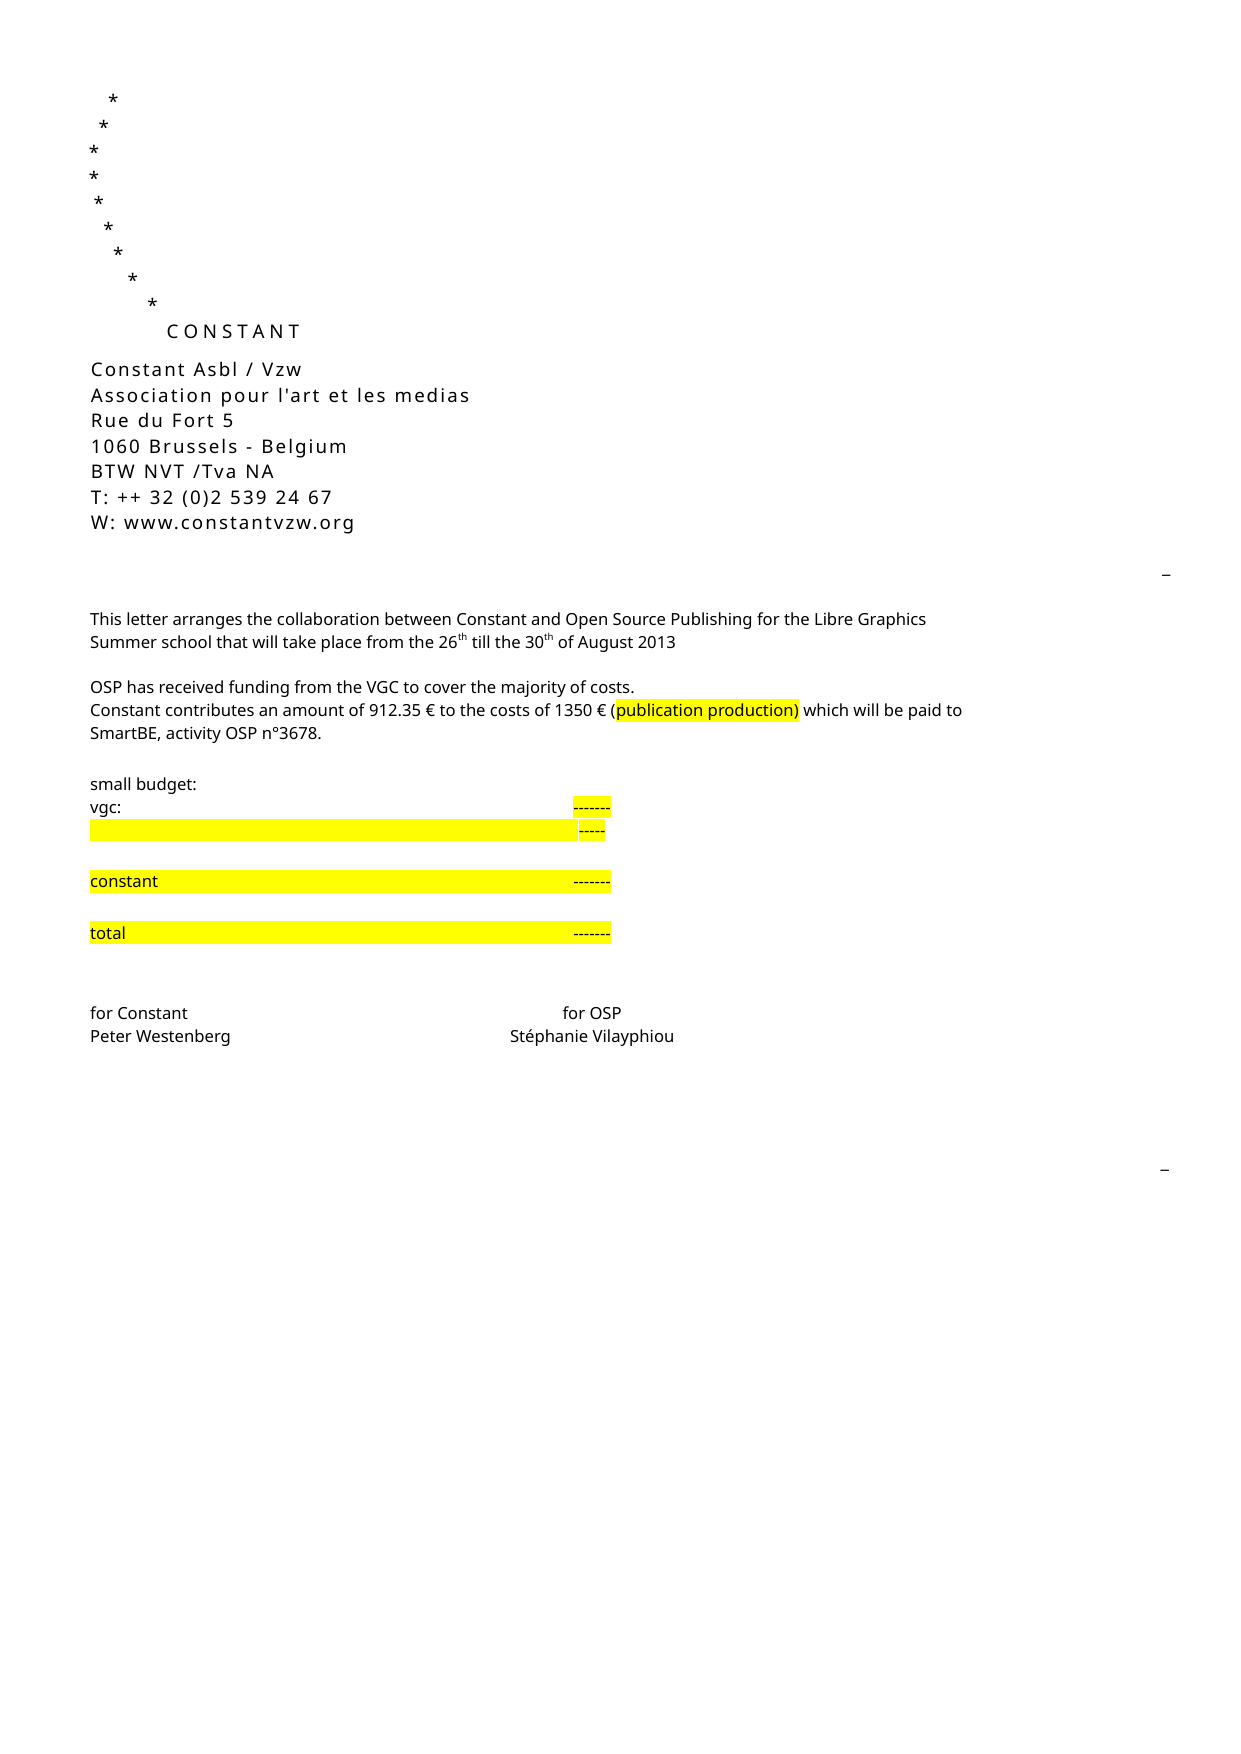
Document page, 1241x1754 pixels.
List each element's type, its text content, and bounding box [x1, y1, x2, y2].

text for Constant for OSP [90, 1002, 983, 1024]
text Peter Westenberg Stéphanie Vilayphiou [90, 1024, 983, 1047]
text This letter arranges the collaboration between Constant and Open Source Publishing for the Libre Graphics Summer school that will take place from the 26th till the 30th of August 2013 [90, 608, 983, 653]
text Association pour l'art et les medias [91, 382, 555, 407]
text Rue du Fort 5 [91, 407, 555, 433]
text small budget: [90, 773, 983, 796]
text constant ------- [90, 870, 983, 893]
text total ------- [90, 921, 983, 944]
text T: ++ 32 (0)2 539 24 67 [91, 484, 555, 509]
text W: www.constantvzw.org [91, 509, 555, 535]
text OSP has received funding from the VGC to cover the majority of costs. [90, 676, 983, 699]
text Constant contributes an amount of 912.35 € to the costs of 1350 € (publication production) which will be paid to SmartBE, activity OSP n°3678. [90, 699, 983, 744]
text vgc: ------- [90, 796, 983, 818]
text _ [1160, 1148, 1182, 1173]
text _ [1162, 554, 1184, 579]
text Constant Asbl / Vzw [91, 356, 555, 382]
text ----- [90, 818, 983, 841]
text 1060 Brussels - Belgium [91, 433, 555, 458]
text BTW NVT /Tva NA [91, 458, 555, 484]
